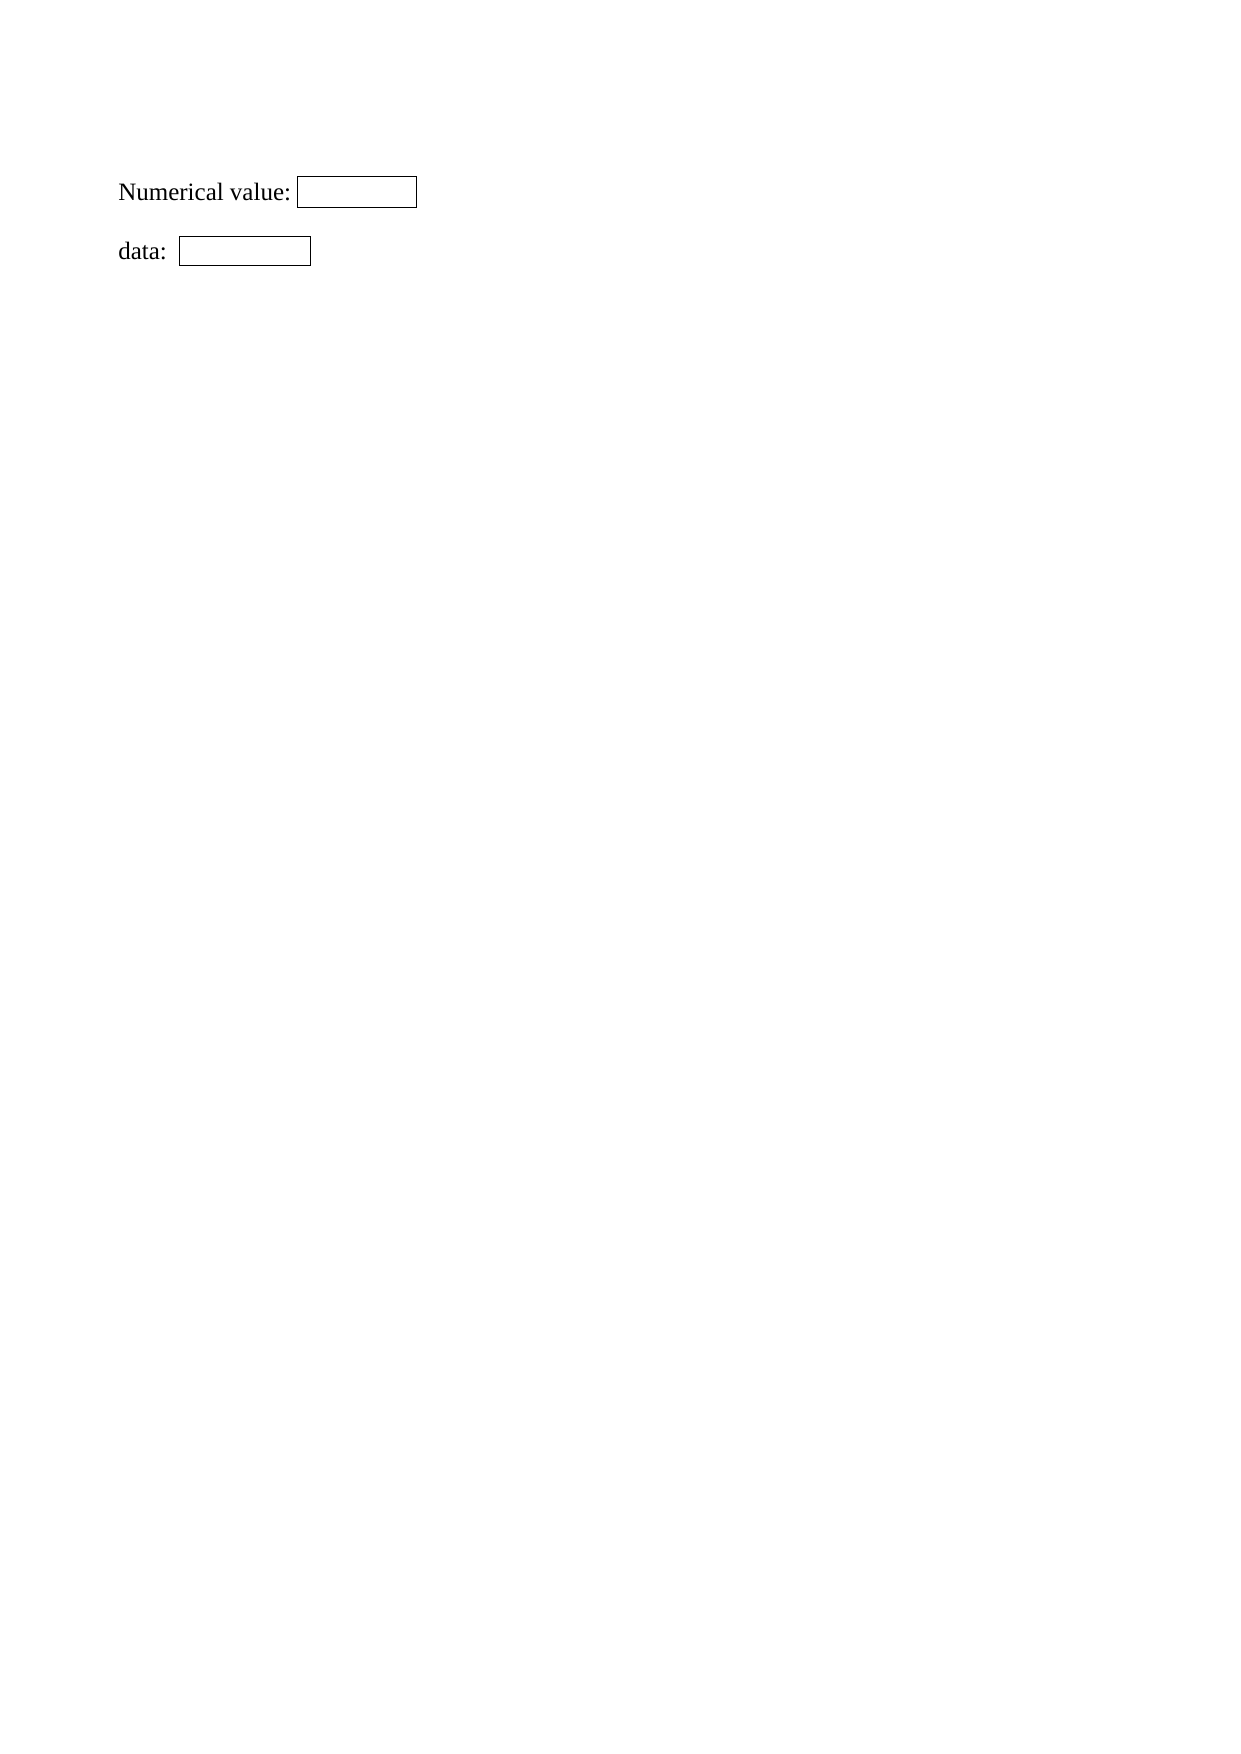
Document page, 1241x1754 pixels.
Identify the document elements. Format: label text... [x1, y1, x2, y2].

text data: [118, 236, 179, 265]
text Numerical value: [118, 176, 297, 207]
text [417, 176, 1122, 207]
text [311, 236, 1122, 265]
